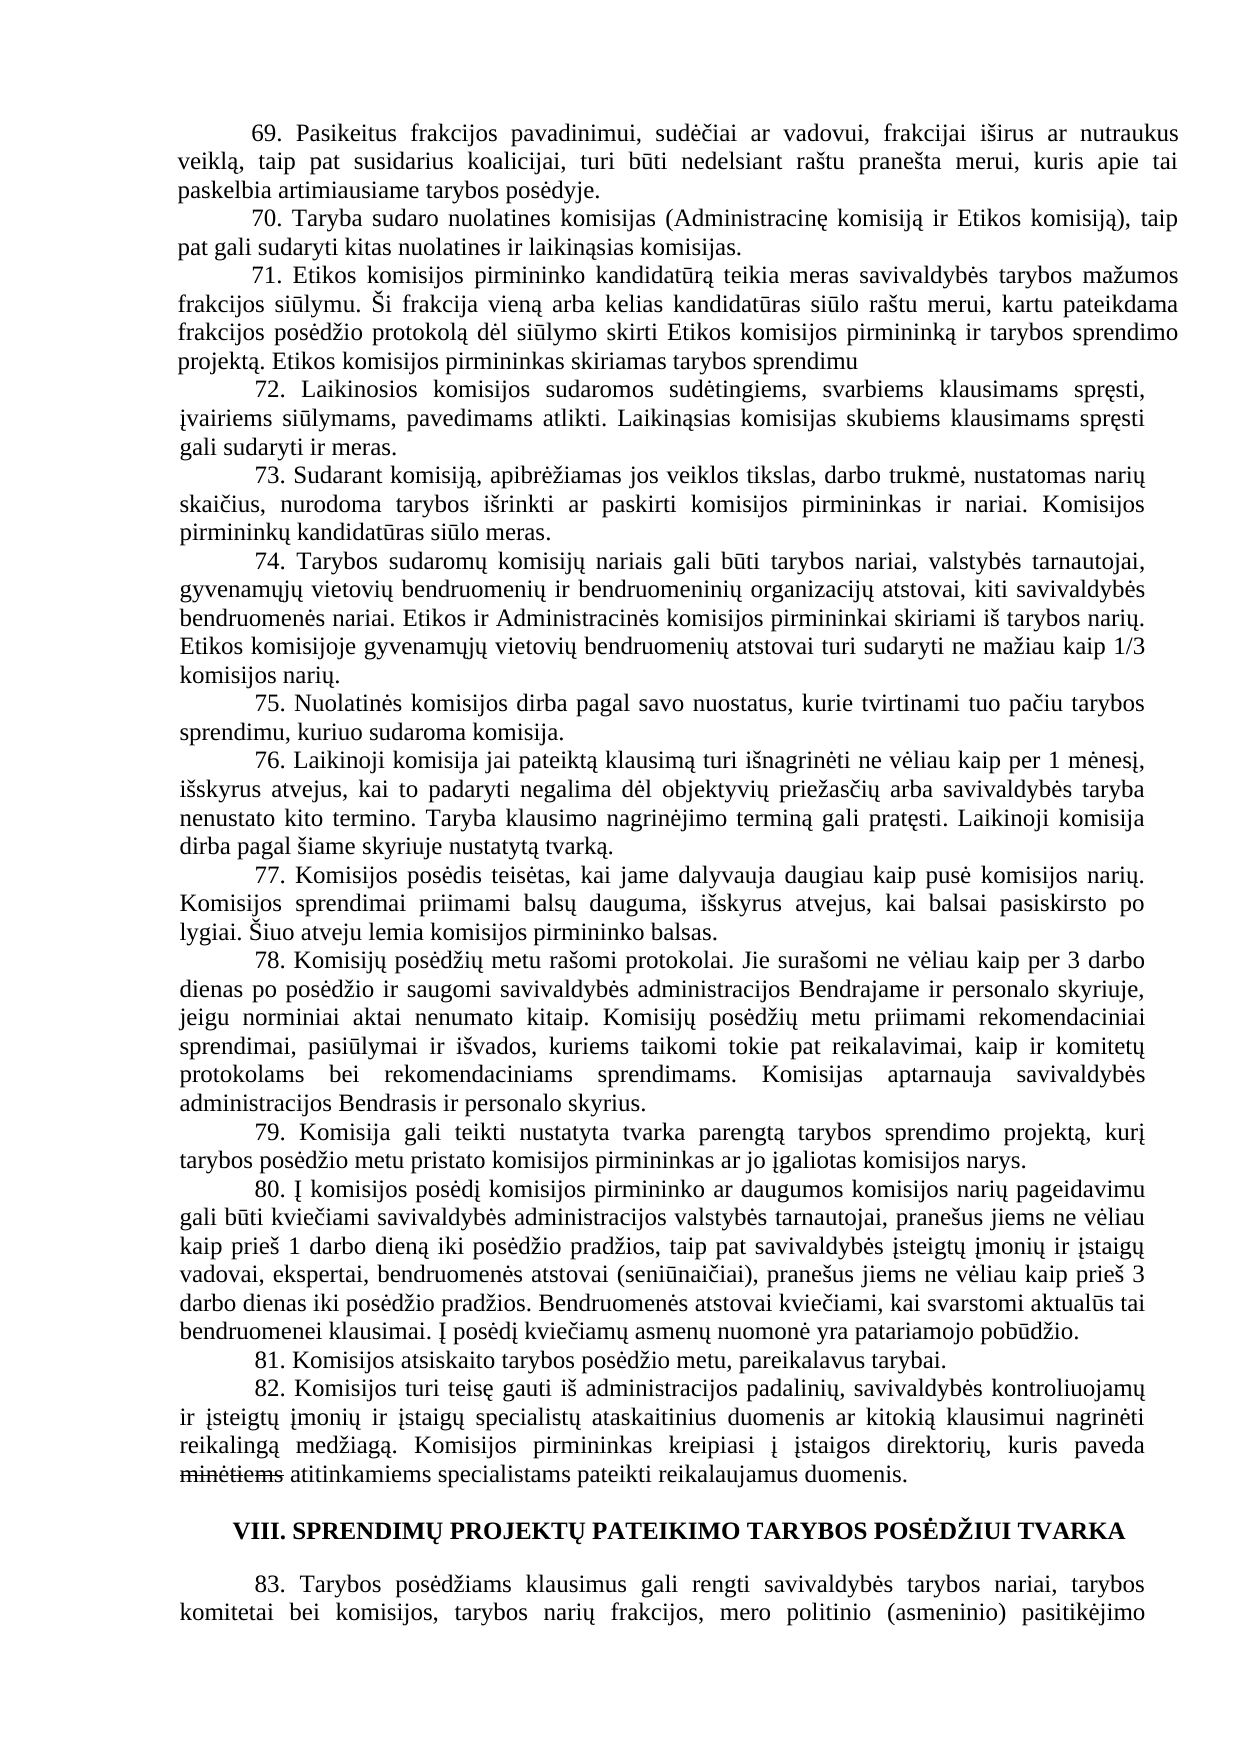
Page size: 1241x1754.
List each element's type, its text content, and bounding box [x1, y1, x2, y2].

text 76. Laikinoji komisija jai pateiktą klausimą turi išnagrinėti ne vėliau kaip per 1 mėnesį, išskyrus atvejus, kai to padaryti negalima dėl objektyvių priežasčių arba savivaldybės taryba nenustato kito termino. Taryba klausimo nagrinėjimo terminą gali pratęsti. Laikinoji komisija dirba pagal šiame skyriuje nustatytą tvarką. [179, 746, 1146, 860]
text 72. Laikinosios komisijos sudaromos sudėtingiems, svarbiems klausimams spręsti, įvairiems siūlymams, pavedimams atlikti. Laikinąsias komisijas skubiems klausimams spręsti gali sudaryti ir meras. [179, 375, 1146, 461]
text 73. Sudarant komisiją, apibrėžiamas jos veiklos tikslas, darbo trukmė, nustatomas narių skaičius, nurodoma tarybos išrinkti ar paskirti komisijos pirmininkas ir nariai. Komisijos pirmininkų kandidatūras siūlo meras. [179, 461, 1146, 546]
text VIII. SPRENDIMŲ PROJEKTŲ PATEIKIMO TARYBOS POSĖDŽIUI TVARKA [177, 1517, 1181, 1545]
text 75. Nuolatinės komisijos dirba pagal savo nuostatus, kurie tvirtinami tuo pačiu tarybos sprendimu, kuriuo sudaroma komisija. [179, 689, 1146, 746]
text 83. Tarybos posėdžiams klausimus gali rengti savivaldybės tarybos nariai, tarybos komitetai bei komisijos, tarybos narių frakcijos, mero politinio (asmeninio) pasitikėjimo [179, 1569, 1146, 1627]
text 80. Į komisijos posėdį komisijos pirmininko ar daugumos komisijos narių pageidavimu gali būti kviečiami savivaldybės administracijos valstybės tarnautojai, pranešus jiems ne vėliau kaip prieš 1 darbo dieną iki posėdžio pradžios, taip pat savivaldybės įsteigtų įmonių ir įstaigų vadovai, ekspertai, bendruomenės atstovai (seniūnaičiai), pranešus jiems ne vėliau kaip prieš 3 darbo dienas iki posėdžio pradžios. Bendruomenės atstovai kviečiami, kai svarstomi aktualūs tai bendruomenei klausimai. Į posėdį kviečiamų asmenų nuomonė yra patariamojo pobūdžio. [179, 1174, 1146, 1345]
text 69. Pasikeitus frakcijos pavadinimui, sudėčiai ar vadovui, frakcijai iširus ar nutraukus veiklą, taip pat susidarius koalicijai, turi būti nedelsiant raštu pranešta merui, kuris apie tai paskelbia artimiausiame tarybos posėdyje. [177, 118, 1179, 204]
text 79. Komisija gali teikti nustatyta tvarka parengtą tarybos sprendimo projektą, kurį tarybos posėdžio metu pristato komisijos pirmininkas ar jo įgaliotas komisijos narys. [179, 1117, 1146, 1174]
text 74. Tarybos sudaromų komisijų nariais gali būti tarybos nariai, valstybės tarnautojai, gyvenamųjų vietovių bendruomenių ir bendruomeninių organizacijų atstovai, kiti savivaldybės bendruomenės nariai. Etikos ir Administracinės komisijos pirmininkai skiriami iš tarybos narių. Etikos komisijoje gyvenamųjų vietovių bendruomenių atstovai turi sudaryti ne mažiau kaip 1/3 komisijos narių. [179, 546, 1146, 689]
text 77. Komisijos posėdis teisėtas, kai jame dalyvauja daugiau kaip pusė komisijos narių. Komisijos sprendimai priimami balsų dauguma, išskyrus atvejus, kai balsai pasiskirsto po lygiai. Šiuo atveju lemia komisijos pirmininko balsas. [179, 860, 1146, 946]
text 70. Taryba sudaro nuolatines komisijas (Administracinę komisiją ir Etikos komisiją), taip pat gali sudaryti kitas nuolatines ir laikinąsias komisijas. [177, 204, 1179, 261]
text 71. Etikos komisijos pirmininko kandidatūrą teikia meras savivaldybės tarybos mažumos frakcijos siūlymu. Ši frakcija vieną arba kelias kandidatūras siūlo raštu merui, kartu pateikdama frakcijos posėdžio protokolą dėl siūlymo skirti Etikos komisijos pirmininką ir tarybos sprendimo projektą. Etikos komisijos pirmininkas skiriamas tarybos sprendimu [177, 261, 1179, 375]
text 82. Komisijos turi teisę gauti iš administracijos padalinių, savivaldybės kontroliuojamų ir įsteigtų įmonių ir įstaigų specialistų ataskaitinius duomenis ar kitokią klausimui nagrinėti reikalingą medžiagą. Komisijos pirmininkas kreipiasi į įstaigos direktorių, kuris paveda minėtiems atitinkamiems specialistams pateikti reikalaujamus duomenis. [179, 1374, 1146, 1488]
text 78. Komisijų posėdžių metu rašomi protokolai. Jie surašomi ne vėliau kaip per 3 darbo dienas po posėdžio ir saugomi savivaldybės administracijos Bendrajame ir personalo skyriuje, jeigu norminiai aktai nenumato kitaip. Komisijų posėdžių metu priimami rekomendaciniai sprendimai, pasiūlymai ir išvados, kuriems taikomi tokie pat reikalavimai, kaip ir komitetų protokolams bei rekomendaciniams sprendimams. Komisijas aptarnauja savivaldybės administracijos Bendrasis ir personalo skyrius. [179, 946, 1146, 1117]
text 81. Komisijos atsiskaito tarybos posėdžio metu, pareikalavus tarybai. [179, 1345, 1181, 1374]
